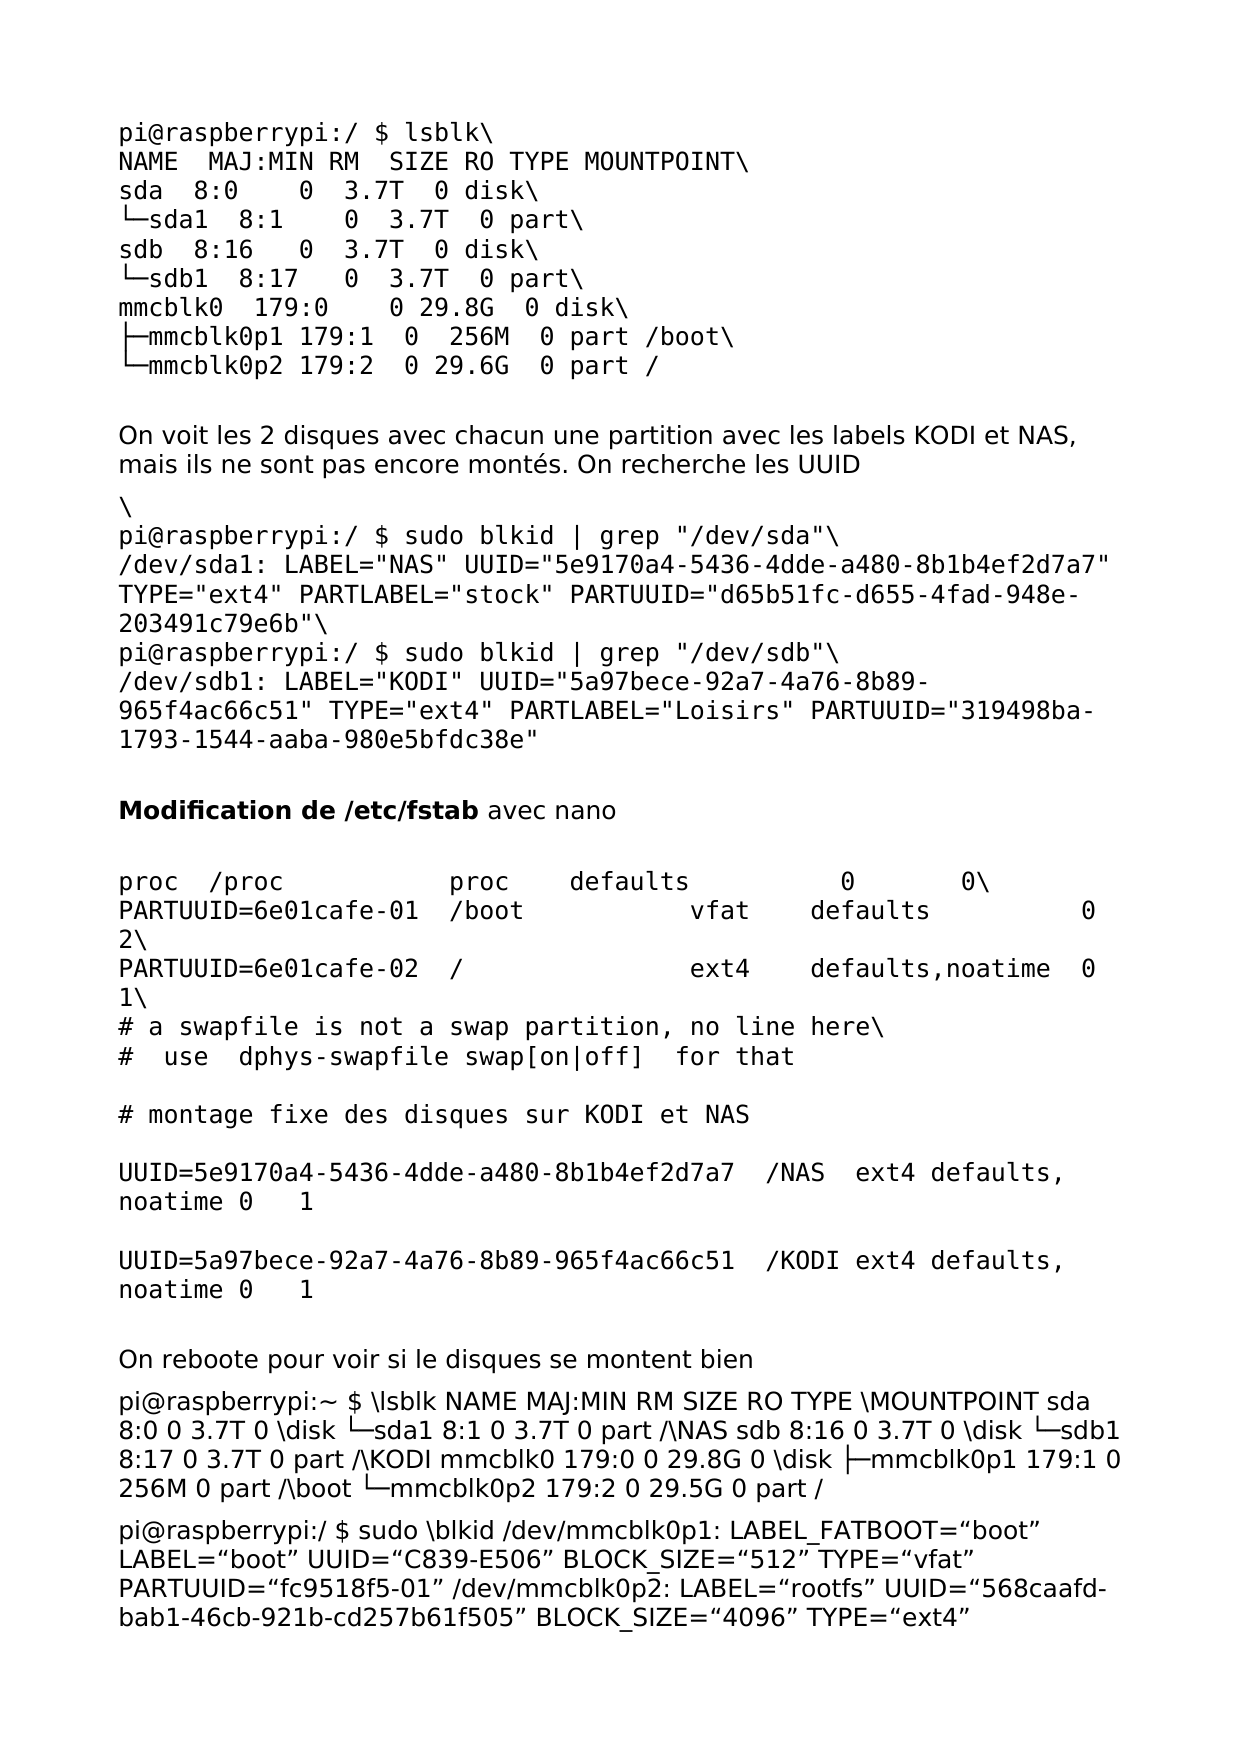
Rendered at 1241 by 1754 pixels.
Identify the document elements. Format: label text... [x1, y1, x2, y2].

text pi@raspberrypi:~ $ \lsblk NAME MAJ:MIN RM SIZE RO TYPE \MOUNTPOINT sda 8:0 0 3.7T 0 \disk └─sda1 8:1 0 3.7T 0 part /\NAS sdb 8:16 0 3.7T 0 \disk └─sdb1 8:17 0 3.7T 0 part /\KODI mmcblk0 179:0 0 29.8G 0 \disk ├─mmcblk0p1 179:1 0 256M 0 part /\boot └─mmcblk0p2 179:2 0 29.5G 0 part / [118, 1387, 1122, 1503]
text On voit les 2 disques avec chacun une partition avec les labels KODI et NAS, mais ils ne sont pas encore montés. On recherche les UUID [118, 422, 1122, 480]
text Modification de /etc/fstab avec nano [118, 796, 1122, 825]
text pi@raspberrypi:/ $ lsblk\ NAME MAJ:MIN RM SIZE RO TYPE MOUNTPOINT\ sda 8:0 0 3.7T 0 disk\ └─sda1 8:1 0 3.7T 0 part\ sdb 8:16 0 3.7T 0 disk\ └─sdb1 8:17 0 3.7T 0 part\ mmcblk0 179:0 0 29.8G 0 disk\ ├─mmcblk0p1 179:1 0 256M 0 part /boot\ └─mmcblk0p2 179:2 0 29.6G 0 part / [118, 118, 1122, 410]
text On reboote pour voir si le disques se montent bien [118, 1345, 1122, 1374]
text \ pi@raspberrypi:/ $ sudo blkid | grep "/dev/sda"\ /dev/sda1: LABEL="NAS" UUID="5e9170a4-5436-4dde-a480-8b1b4ef2d7a7" TYPE="ext4" PARTLABEL="stock" PARTUUID="d65b51fc-d655-4fad-948e-203491c79e6b"\ pi@raspberrypi:/ $ sudo blkid | grep "/dev/sdb"\ /dev/sdb1: LABEL="KODI" UUID="5a97bece-92a7-4a76-8b89-965f4ac66c51" TYPE="ext4" PARTLABEL="Loisirs" PARTUUID="319498ba-1793-1544-aaba-980e5bfdc38e" [118, 492, 1122, 784]
text pi@raspberrypi:/ $ sudo \blkid /dev/mmcblk0p1: LABEL_FATBOOT=“boot” LABEL=“boot” UUID=“C839-E506” BLOCK_SIZE=“512” TYPE=“vfat” PARTUUID=“fc9518f5-01” /dev/mmcblk0p2: LABEL=“rootfs” UUID=“568caafd-bab1-46cb-921b-cd257b61f505” BLOCK_SIZE=“4096” TYPE=“ext4” [118, 1516, 1122, 1633]
text proc /proc proc defaults 0 0\ PARTUUID=6e01cafe-01 /boot vfat defaults 0 2\ PARTUUID=6e01cafe-02 / ext4 defaults,noatime 0 1\ # a swapfile is not a swap partition, no line here\ # use dphys-swapfile swap[on|off] for that # montage fixe des disques sur KODI et NAS UUID=5e9170a4-5436-4dde-a480-8b1b4ef2d7a7 /NAS ext4 defaults, noatime 0 1 UUID=5a97bece-92a7-4a76-8b89-965f4ac66c51 /KODI ext4 defaults, noatime 0 1 [118, 837, 1122, 1333]
